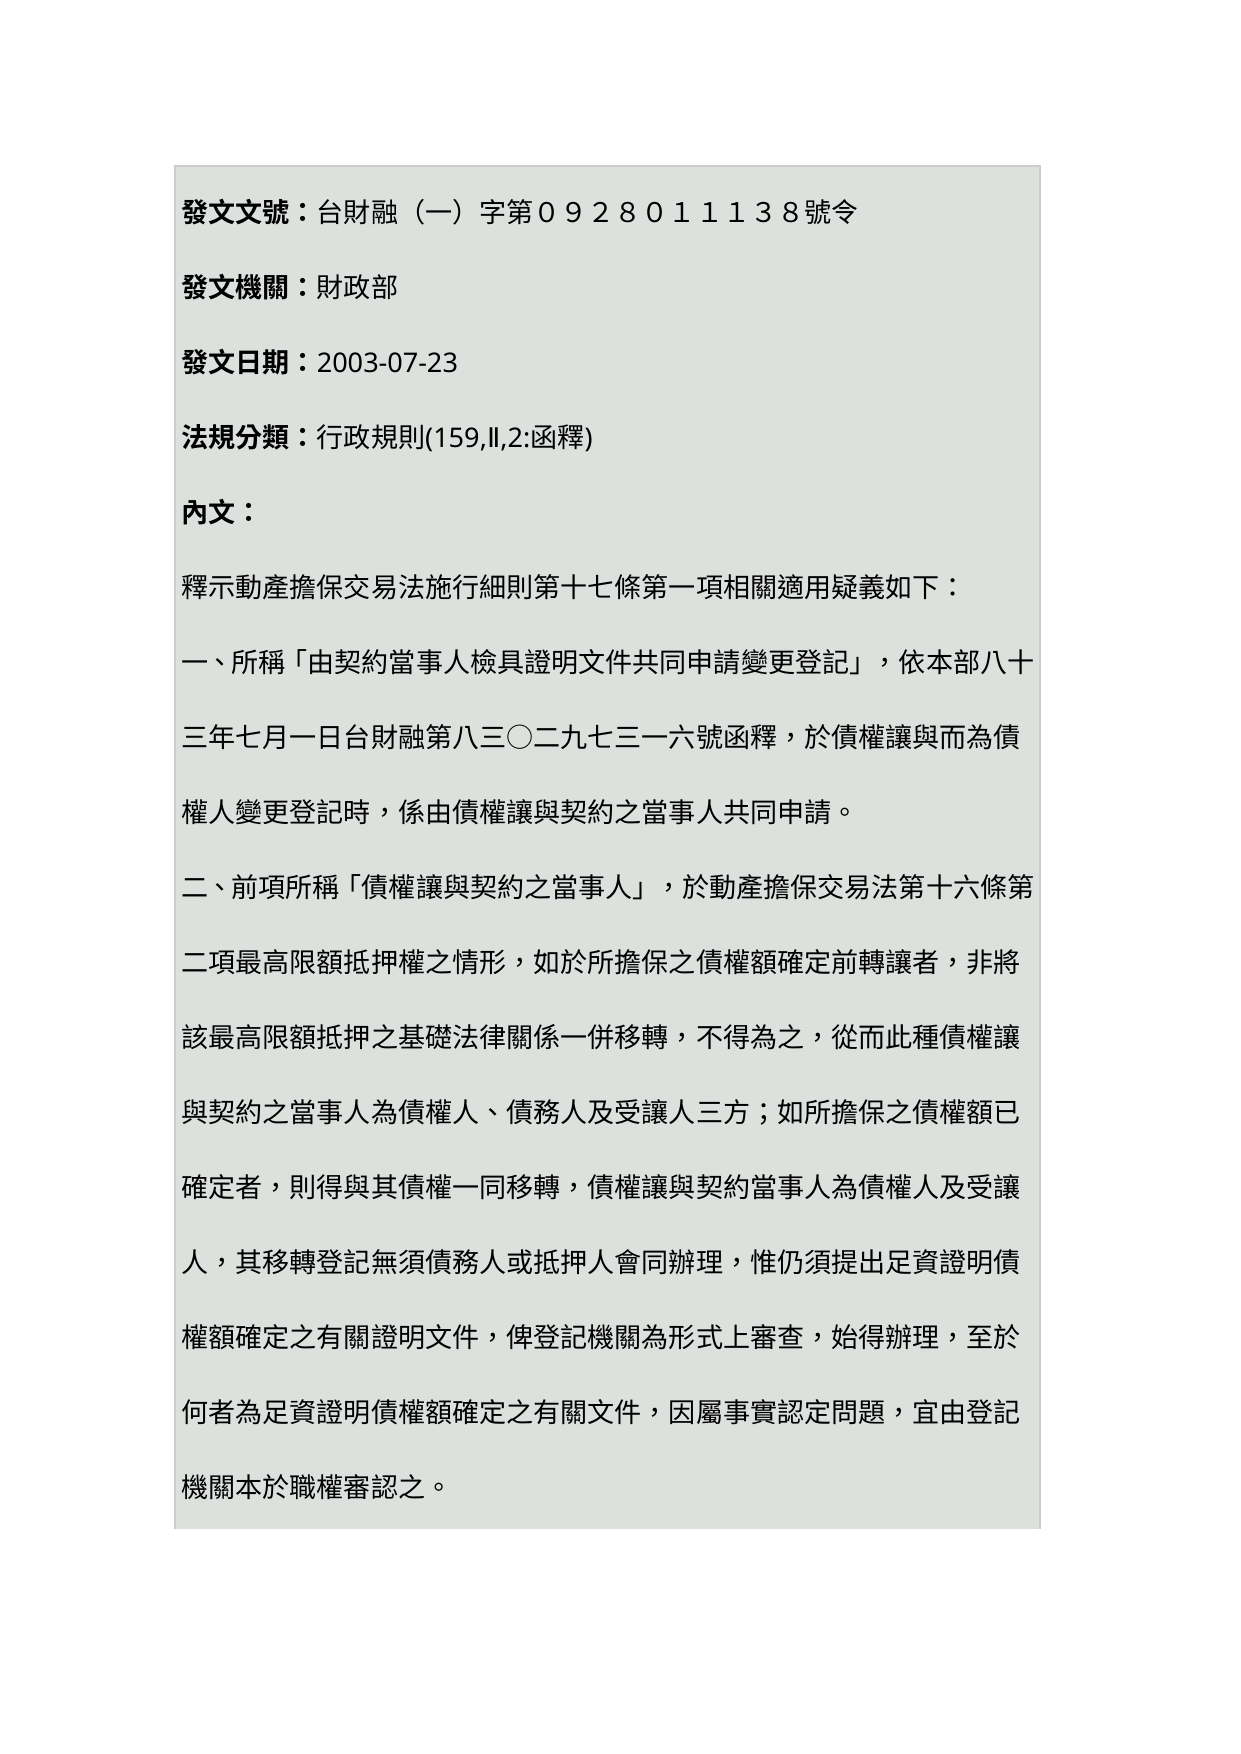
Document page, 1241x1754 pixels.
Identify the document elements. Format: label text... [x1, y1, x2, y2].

table_header 發文文號：台財融（一）字第０９２８０１１１３８號令 發文機關：財政部 發文日期：2003-07-23 法規分類：行政規則(159,Ⅱ,2:函釋) 內文： 釋示動產擔保交易法施行細則第十七條第一項相關適用疑義如下： 一、所稱「由契約當事人檢具證明文件共同申請變更登記」，依本部八十三年七月一日台財融第八三○二九七三一六號函釋，於債權讓與而為債權人變更登記時，係由債權讓與契約之當事人共同申請。 二、前項所稱「債權讓與契約之當事人」，於動產擔保交易法第十六條第二項最高限額抵押權之情形，如於所擔保之債權額確定前轉讓者，非將該最高限額抵押之基礎法律關係一併移轉，不得為之，從而此種債權讓與契約之當事人為債權人、債務人及受讓人三方；如所擔保之債權額已確定者，則得與其債權一同移轉，債權讓與契約當事人為債權人及受讓人，其移轉登記無須債務人或抵押人會同辦理，惟仍須提出足資證明債權額確定之有關證明文件，俾登記機關為形式上審查，始得辦理，至於何者為足資證明債權額確定之有關文件，因屬事實認定問題，宜由登記機關本於職權審認之。 [176, 167, 1039, 1529]
